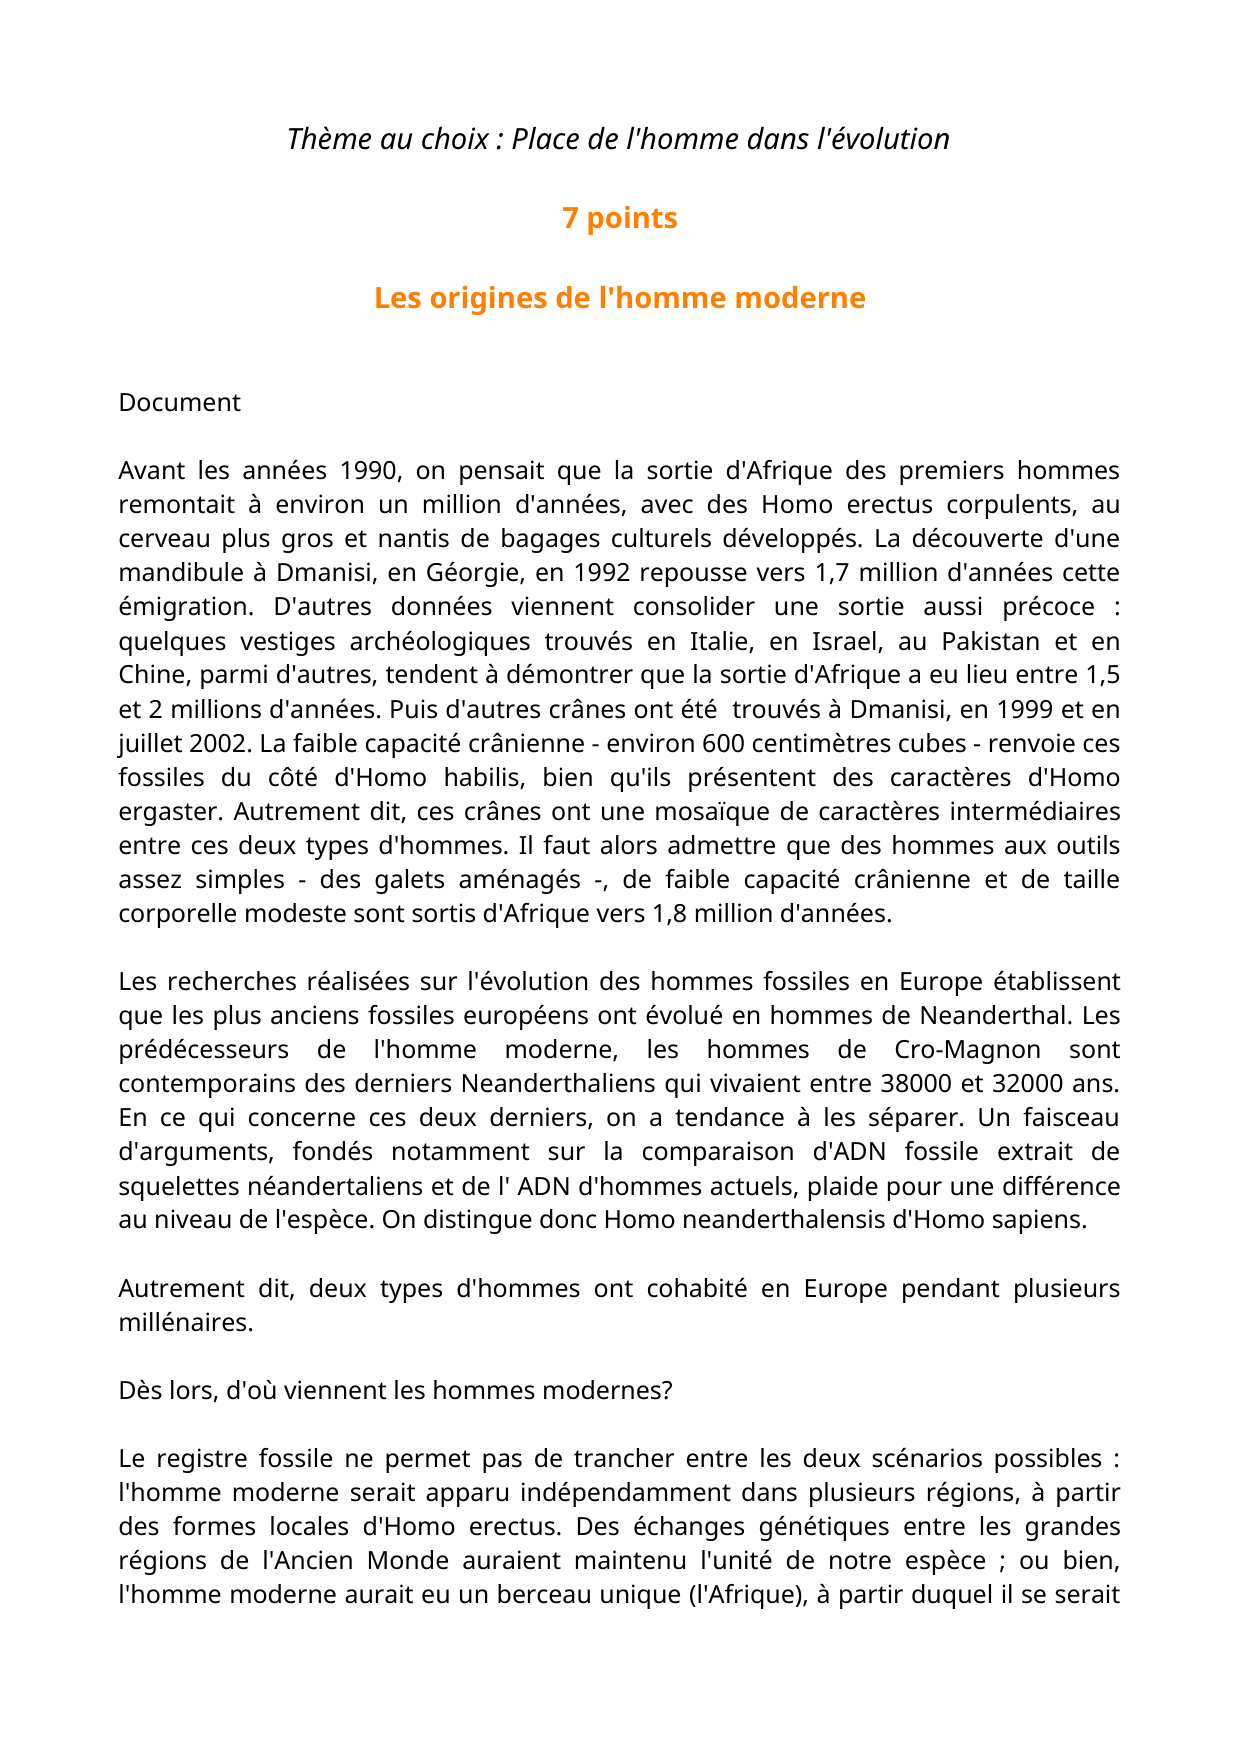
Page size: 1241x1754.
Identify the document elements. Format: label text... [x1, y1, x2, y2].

text Document [118, 385, 1122, 419]
text 7 points [118, 197, 1122, 237]
text Les recherches réalisées sur l'évolution des hommes fossiles en Europe établissent que les plus anciens fossiles européens ont évolué en hommes de Neanderthal. Les prédécesseurs de l'homme moderne, les hommes de Cro-Magnon sont contemporains des derniers Neanderthaliens qui vivaient entre 38000 et 32000 ans. En ce qui concerne ces deux derniers, on a tendance à les séparer. Un faisceau d'arguments, fondés notamment sur la comparaison d'ADN fossile extrait de squelettes néandertaliens et de l' ADN d'hommes actuels, plaide pour une différence au niveau de l'espèce. On distingue donc Homo neanderthalensis d'Homo sapiens. [118, 964, 1122, 1236]
text Avant les années 1990, on pensait que la sortie d'Afrique des premiers hommes remontait à environ un million d'années, avec des Homo erectus corpulents, au cerveau plus gros et nantis de bagages culturels développés. La découverte d'une mandibule à Dmanisi, en Géorgie, en 1992 repousse vers 1,7 million d'années cette émigration. D'autres données viennent consolider une sortie aussi précoce : quelques vestiges archéologiques trouvés en Italie, en Israel, au Pakistan et en Chine, parmi d'autres, tendent à démontrer que la sortie d'Afrique a eu lieu entre 1,5 et 2 millions d'années. Puis d'autres crânes ont été trouvés à Dmanisi, en 1999 et en juillet 2002. La faible capacité crânienne - environ 600 centimètres cubes - renvoie ces fossiles du côté d'Homo habilis, bien qu'ils présentent des caractères d'Homo ergaster. Autrement dit, ces crânes ont une mosaïque de caractères intermédiaires entre ces deux types d'hommes. Il faut alors admettre que des hommes aux outils assez simples - des galets aménagés -, de faible capacité crânienne et de taille corporelle modeste sont sortis d'Afrique vers 1,8 million d'années. [118, 453, 1122, 930]
text Autrement dit, deux types d'hommes ont cohabité en Europe pendant plusieurs millénaires. [118, 1270, 1122, 1338]
subtitle Thème au choix : Place de l'homme dans l'évolution [118, 118, 1122, 158]
text Le registre fossile ne permet pas de trancher entre les deux scénarios possibles : l'homme moderne serait apparu indépendamment dans plusieurs régions, à partir des formes locales d'Homo erectus. Des échanges génétiques entre les grandes régions de l'Ancien Monde auraient maintenu l'unité de notre espèce ; ou bien, l'homme moderne aurait eu un berceau unique (l'Afrique), à partir duquel il se serait [118, 1441, 1122, 1611]
text Dès lors, d'où viennent les hommes modernes? [118, 1372, 1122, 1407]
text Les origines de l'homme moderne [118, 277, 1122, 317]
